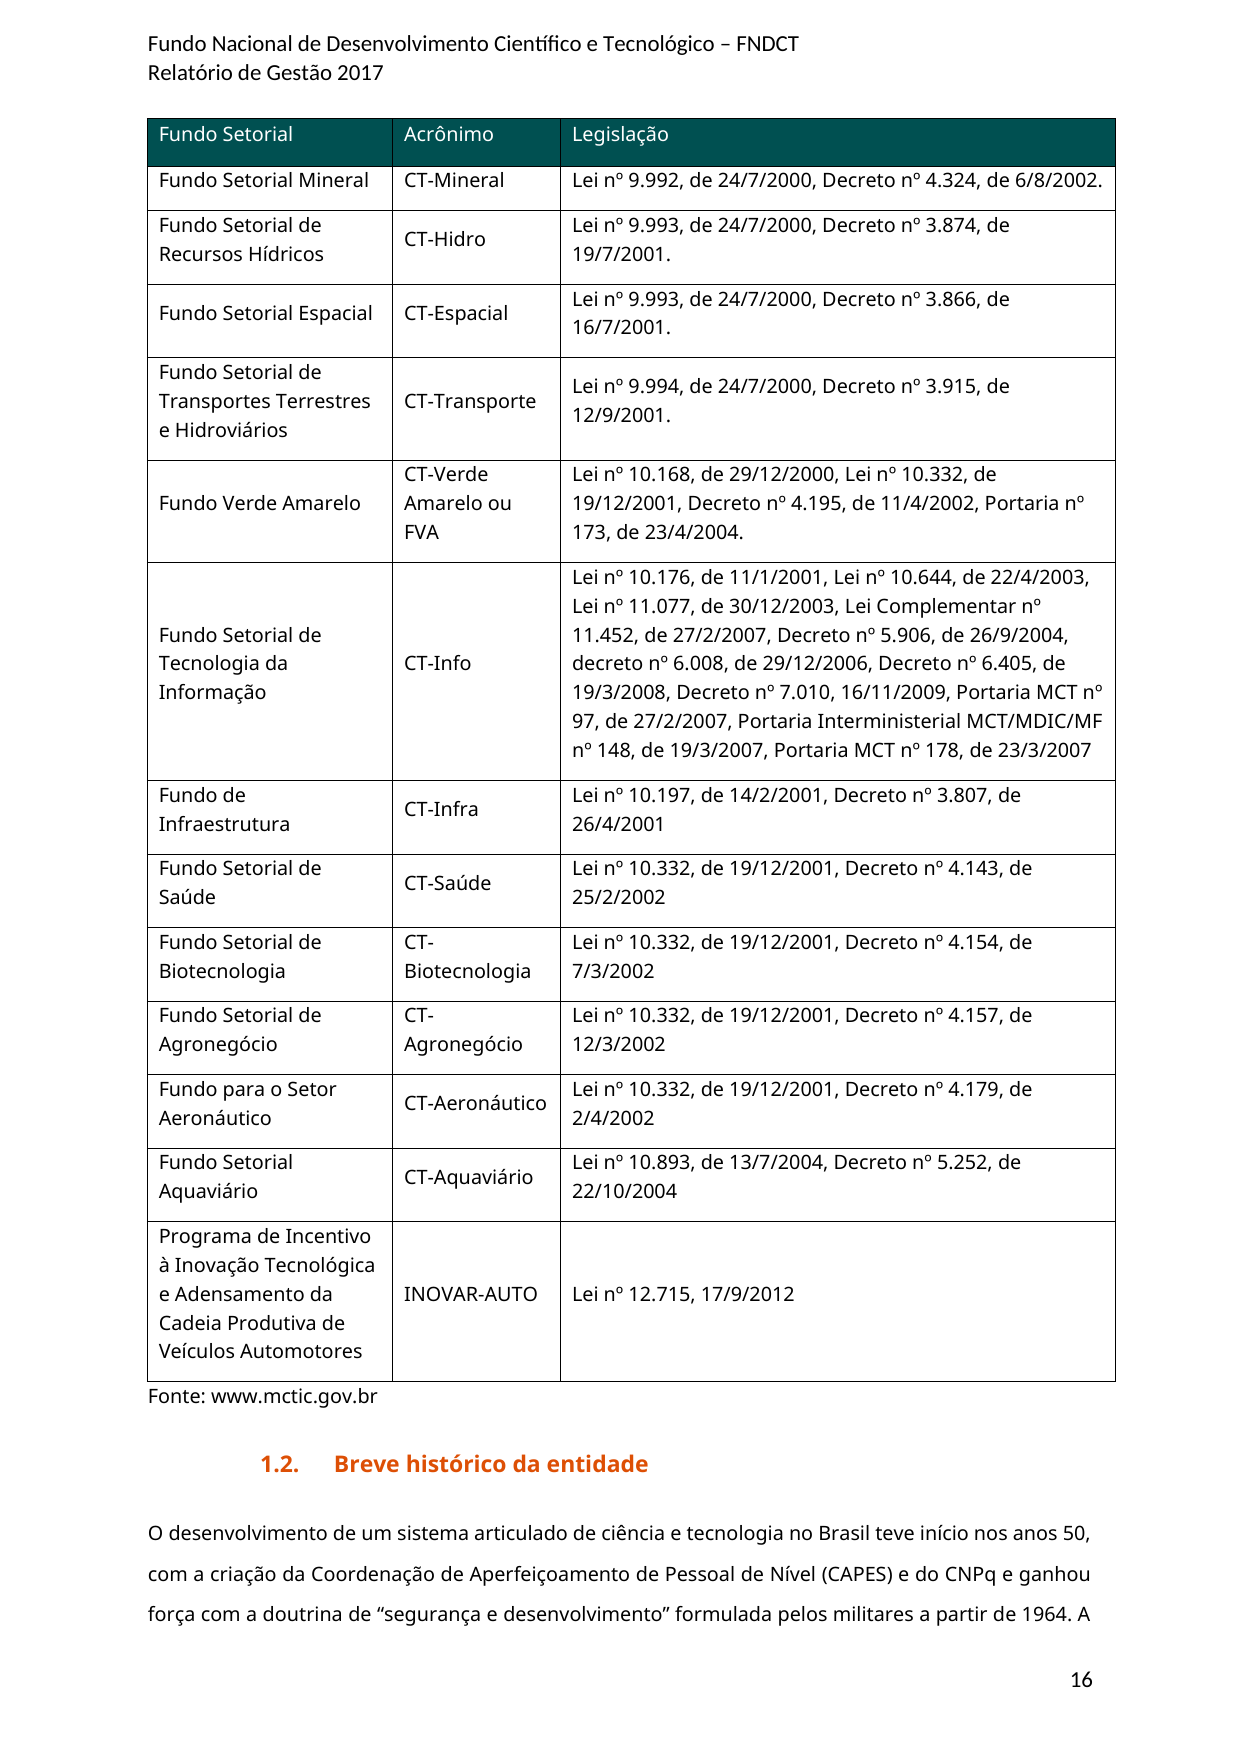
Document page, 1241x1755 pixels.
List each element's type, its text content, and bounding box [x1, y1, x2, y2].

table_cell CT-Agronegócio [393, 1002, 560, 1074]
table_cell INOVAR-AUTO [393, 1222, 560, 1381]
table_cell Fundo Setorial de Recursos Hídricos [148, 211, 392, 284]
table_cell Fundo Setorial de Tecnologia da Informação [148, 563, 392, 780]
table_cell Fundo Setorial Mineral [148, 167, 392, 210]
table_cell Fundo Setorial Espacial [148, 285, 392, 357]
table_cell Lei nº 10.168, de 29/12/2000, Lei nº 10.332, de 19/12/2001, Decreto nº 4.195, de 11/4/2002, Portaria nº 173, de 23/4/2004. [561, 461, 1115, 562]
table_cell Lei nº 9.992, de 24/7/2000, Decreto nº 4.324, de 6/8/2002. [561, 167, 1115, 210]
table_cell Fundo Verde Amarelo [148, 461, 392, 562]
table_cell Lei nº 10.893, de 13/7/2004, Decreto nº 5.252, de 22/10/2004 [561, 1149, 1115, 1221]
table_cell Fundo Setorial de Saúde [148, 855, 392, 927]
text O desenvolvimento de um sistema articulado de ciência e tecnologia no Brasil teve início nos anos 50, com a criação da Coordenação de Aperfeiçoamento de Pessoal de Nível (CAPES) e do CNPq e ganhou força com a doutrina de “segurança e desenvolvimento” formulada pelos militares a partir de 1964. A [148, 1519, 1093, 1627]
table_cell CT-Transporte [393, 358, 560, 460]
text Fonte: www.mctic.gov.br [148, 1382, 1093, 1409]
table_cell Fundo Setorial Aquaviário [148, 1149, 392, 1221]
table_cell Fundo de Infraestrutura [148, 781, 392, 853]
subtitle Breve histórico da entidade [260, 1448, 1093, 1479]
table_cell Lei nº 9.993, de 24/7/2000, Decreto nº 3.866, de 16/7/2001. [561, 285, 1115, 357]
table_cell CT-Saúde [393, 855, 560, 927]
table_cell CT-Biotecnologia [393, 928, 560, 1001]
table_cell Lei nº 12.715, 17/9/2012 [561, 1222, 1115, 1381]
table_cell CT-Espacial [393, 285, 560, 357]
table_cell CT-Aeronáutico [393, 1075, 560, 1148]
table_cell Lei nº 9.993, de 24/7/2000, Decreto nº 3.874, de 19/7/2001. [561, 211, 1115, 284]
table_cell Lei nº 10.332, de 19/12/2001, Decreto nº 4.154, de 7/3/2002 [561, 928, 1115, 1001]
table_cell Programa de Incentivo à Inovação Tecnológica e Adensamento da Cadeia Produtiva de Veículos Automotores [148, 1222, 392, 1381]
table_cell CT-Mineral [393, 167, 560, 210]
table_cell Lei nº 10.197, de 14/2/2001, Decreto nº 3.807, de 26/4/2001 [561, 781, 1115, 853]
table_cell CT-Verde Amarelo ou FVA [393, 461, 560, 562]
table_cell Lei nº 10.332, de 19/12/2001, Decreto nº 4.143, de 25/2/2002 [561, 855, 1115, 927]
table_cell CT-Hidro [393, 211, 560, 284]
table_cell CT-Aquaviário [393, 1149, 560, 1221]
table_cell Lei nº 10.332, de 19/12/2001, Decreto nº 4.179, de 2/4/2002 [561, 1075, 1115, 1148]
table_header Legislação [561, 119, 1115, 166]
table_header Acrônimo [393, 119, 560, 166]
table_cell Fundo Setorial de Biotecnologia [148, 928, 392, 1001]
table_cell Lei nº 10.176, de 11/1/2001, Lei nº 10.644, de 22/4/2003, Lei nº 11.077, de 30/12/2003, Lei Complementar nº 11.452, de 27/2/2007, Decreto nº 5.906, de 26/9/2004, decreto nº 6.008, de 29/12/2006, Decreto nº 6.405, de 19/3/2008, Decreto nº 7.010, 16/11/2009, Portaria MCT nº 97, de 27/2/2007, Portaria Interministerial MCT/MDIC/MF nº 148, de 19/3/2007, Portaria MCT nº 178, de 23/3/2007 [561, 563, 1115, 780]
table_cell Fundo Setorial de Agronegócio [148, 1002, 392, 1074]
table_header Fundo Setorial [148, 119, 392, 166]
table_cell Fundo Setorial de Transportes Terrestres e Hidroviários [148, 358, 392, 460]
table_cell Lei nº 10.332, de 19/12/2001, Decreto nº 4.157, de 12/3/2002 [561, 1002, 1115, 1074]
table_cell Lei nº 9.994, de 24/7/2000, Decreto nº 3.915, de 12/9/2001. [561, 358, 1115, 460]
table_cell Fundo para o Setor Aeronáutico [148, 1075, 392, 1148]
table_cell CT-Info [393, 563, 560, 780]
table_cell CT-Infra [393, 781, 560, 853]
